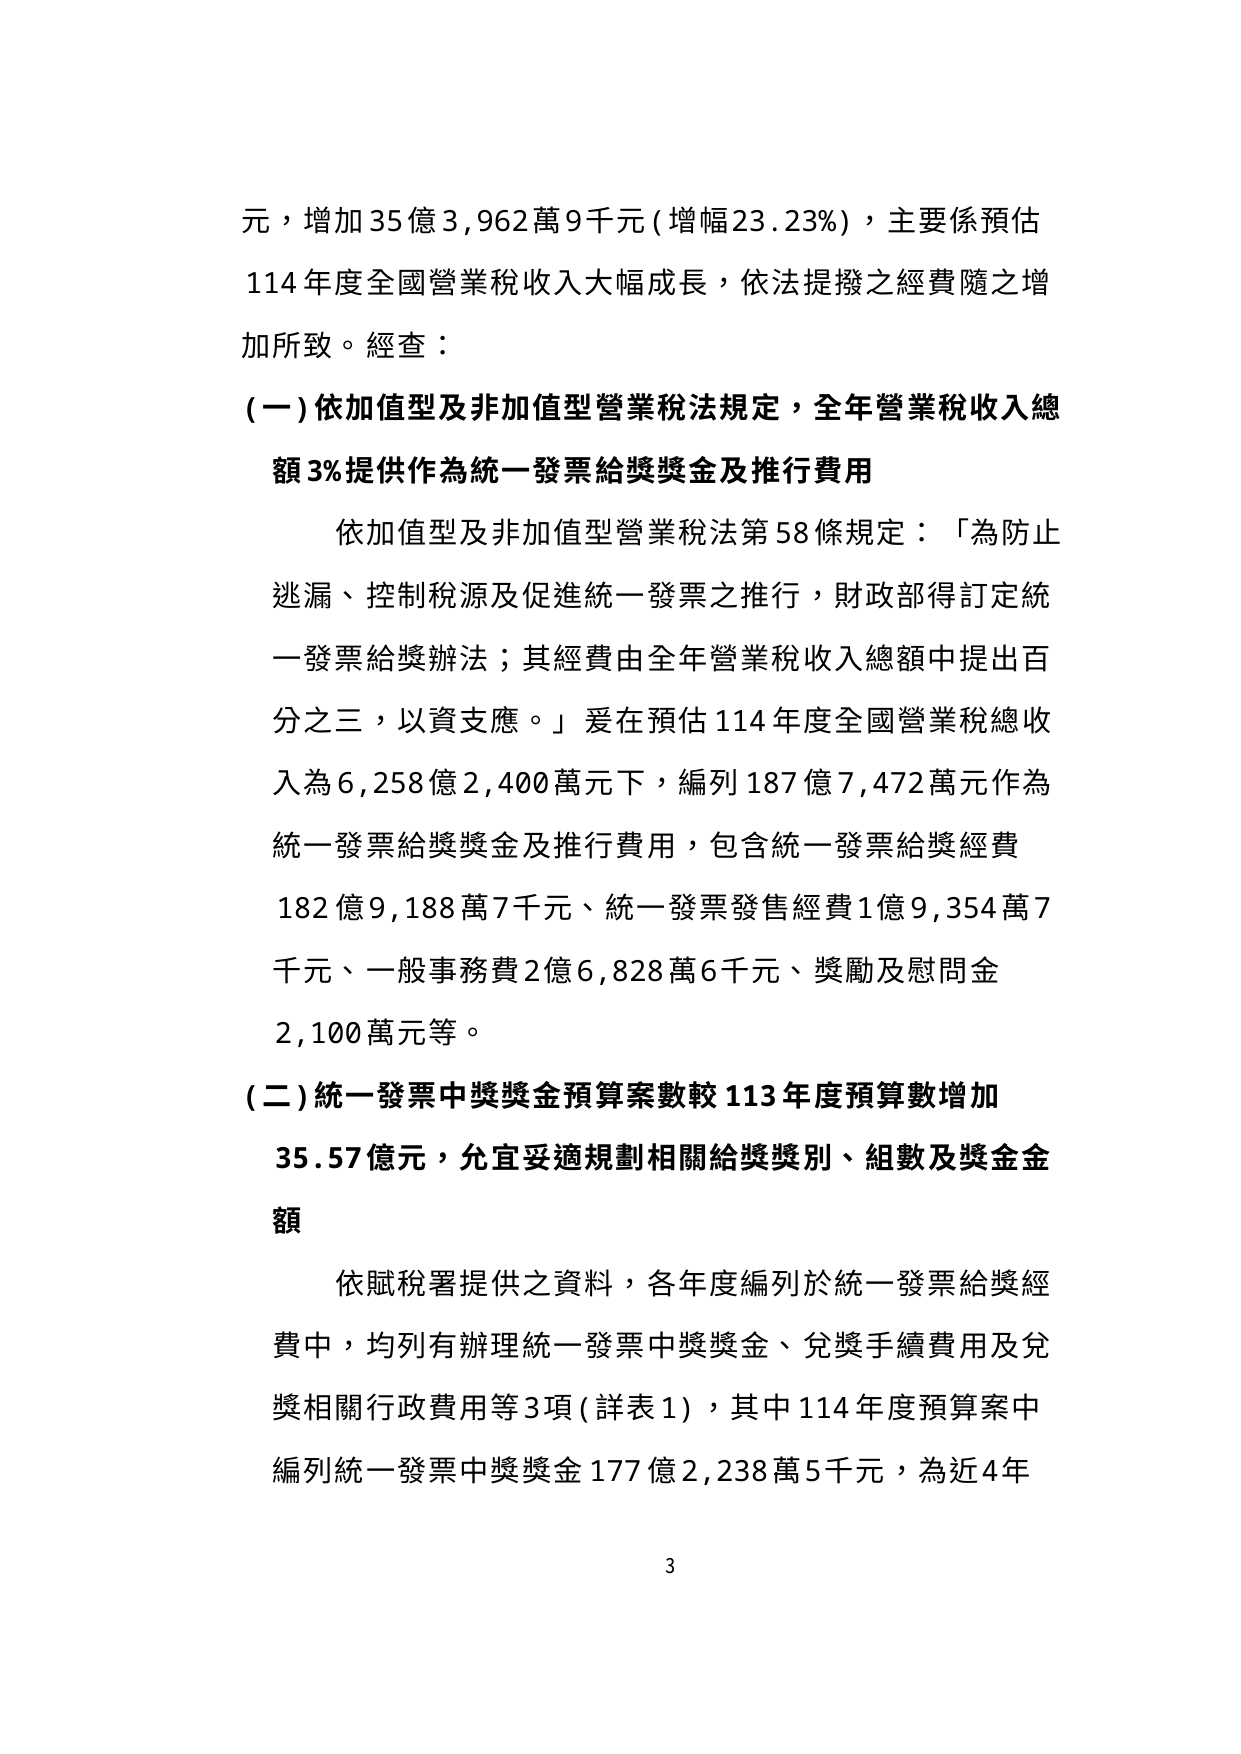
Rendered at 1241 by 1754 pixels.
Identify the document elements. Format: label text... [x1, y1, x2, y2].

text (一)依加值型及非加值型營業稅法規定，全年營業稅收入總額3%提供作為統一發票給獎獎金及推行費用 [236, 365, 1063, 490]
text 依賦稅署提供之資料，各年度編列於統一發票給獎經費中，均列有辦理統一發票中獎獎金、兌獎手續費用及兌獎相關行政費用等3項(詳表1)，其中114年度預算案中編列統一發票中獎獎金177億2,238萬5千元，為近4年 [266, 1240, 1063, 1490]
text 依加值型及非加值型營業稅法第58條規定：「為防止逃漏、控制稅源及促進統一發票之推行，財政部得訂定統一發票給獎辦法；其經費由全年營業稅收入總額中提出百分之三，以資支應。」爰在預估114年度全國營業稅總收入為6,258億2,400萬元下，編列187億7,472萬元作為統一發票給獎獎金及推行費用，包含統一發票給獎經費182億9,188萬7千元、統一發票發售經費1億9,354萬7千元、一般事務費2億6,828萬6千元、獎勵及慰問金2,100萬元等。 [266, 490, 1063, 1052]
text 元，增加35億3,962萬9千元(增幅23.23%)，主要係預估114年度全國營業稅收入大幅成長，依法提撥之經費隨之增加所致。經查： [236, 177, 1063, 365]
text (二)統一發票中獎獎金預算案數較113年度預算數增加35.57億元，允宜妥適規劃相關給獎獎別、組數及獎金金額 [236, 1052, 1063, 1240]
